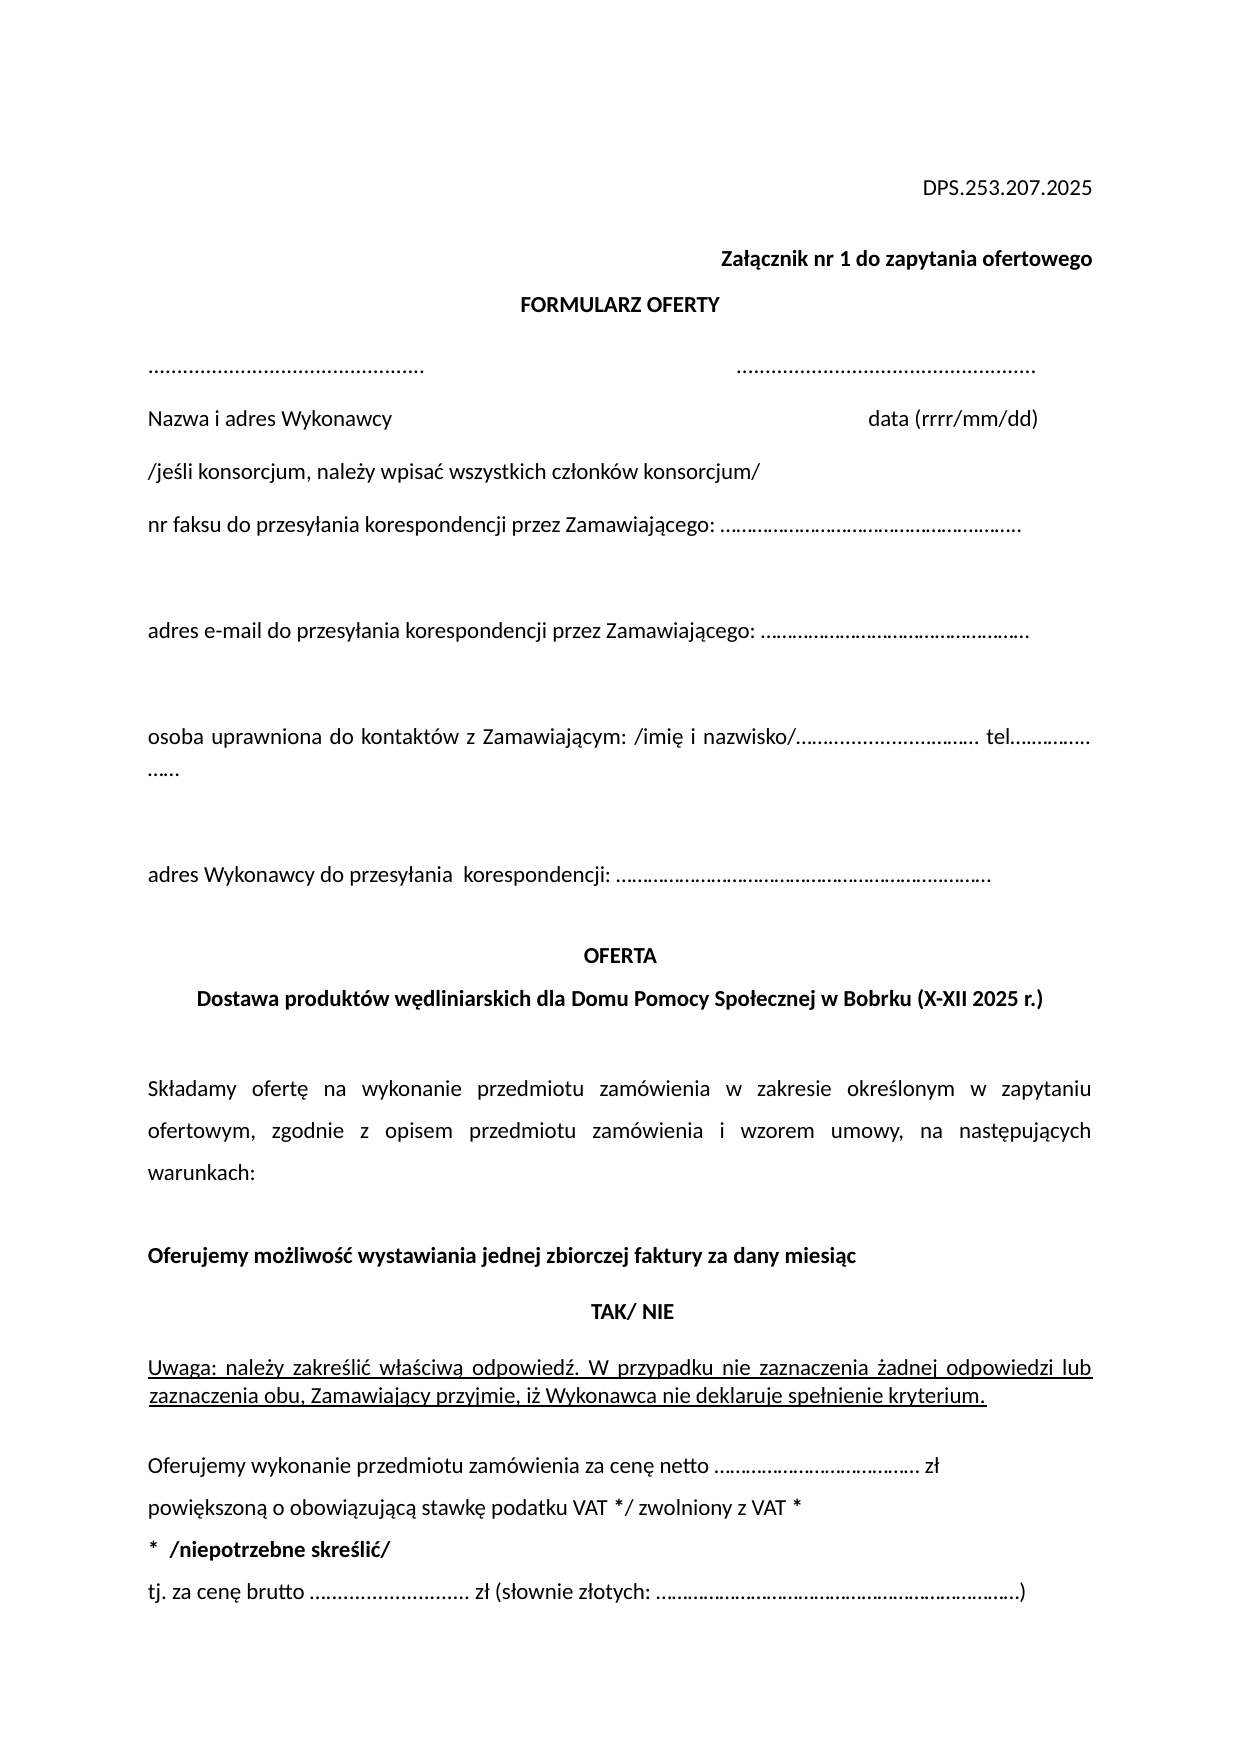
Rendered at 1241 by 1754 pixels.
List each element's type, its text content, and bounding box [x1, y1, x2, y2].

text Załącznik nr 1 do zapytania ofertowego [148, 244, 1093, 272]
text TAK/ NIE [517, 1297, 1093, 1325]
text DPS.253.207.2025 [148, 173, 1093, 201]
text Oferujemy możliwość wystawiania jednej zbiorczej faktury za dany miesiąc [148, 1241, 1093, 1269]
text tj. za cenę brutto …......................... zł (słownie złotych: ……………………………………………………………) [148, 1577, 1093, 1605]
text nr faksu do przesyłania korespondencji przez Zamawiającego: ………………………………………….…….. [148, 510, 1093, 538]
text powiększoną o obowiązującą stawkę podatku VAT */ zwolniony z VAT * [148, 1493, 1093, 1521]
text * /niepotrzebne skreślić/ [148, 1535, 1093, 1563]
text Oferujemy wykonanie przedmiotu zamówienia za cenę netto ………………………………… zł [148, 1451, 1093, 1479]
text Uwaga: należy zakreślić właściwą odpowiedź. W przypadku nie zaznaczenia żadnej odpowiedzi lub [148, 1353, 1093, 1377]
text Nazwa i adres Wykonawcy data (rrrr/mm/dd) [148, 404, 1093, 432]
text OFERTA [148, 942, 1093, 970]
text Składamy ofertę na wykonanie przedmiotu zamówienia w zakresie określonym w zapytaniu ofertowym, zgodnie z opisem przedmiotu zamówienia i wzorem umowy, na następujących warunkach: [148, 1074, 1093, 1186]
text zaznaczenia obu, Zamawiający przyjmie, iż Wykonawca nie deklaruje spełnienie kryterium. [148, 1379, 1093, 1409]
text osoba uprawniona do kontaktów z Zamawiającym: /imię i nazwisko/……..................……… tel….………..…… [148, 722, 1093, 783]
text Dostawa produktów wędliniarskich dla Domu Pomocy Społecznej w Bobrku (X-XII 2025 r.) [148, 984, 1093, 1012]
text ................................................ .................................................... [148, 351, 1093, 379]
text adres e-mail do przesyłania korespondencji przez Zamawiającego: …………………………………………… [148, 616, 1093, 644]
text adres Wykonawcy do przesyłania korespondencji: ……………………………………………………..……… [148, 861, 1093, 889]
text /jeśli konsorcjum, należy wpisać wszystkich członków konsorcjum/ [148, 457, 1093, 485]
subtitle FORMULARZ OFERTY [148, 290, 1093, 318]
